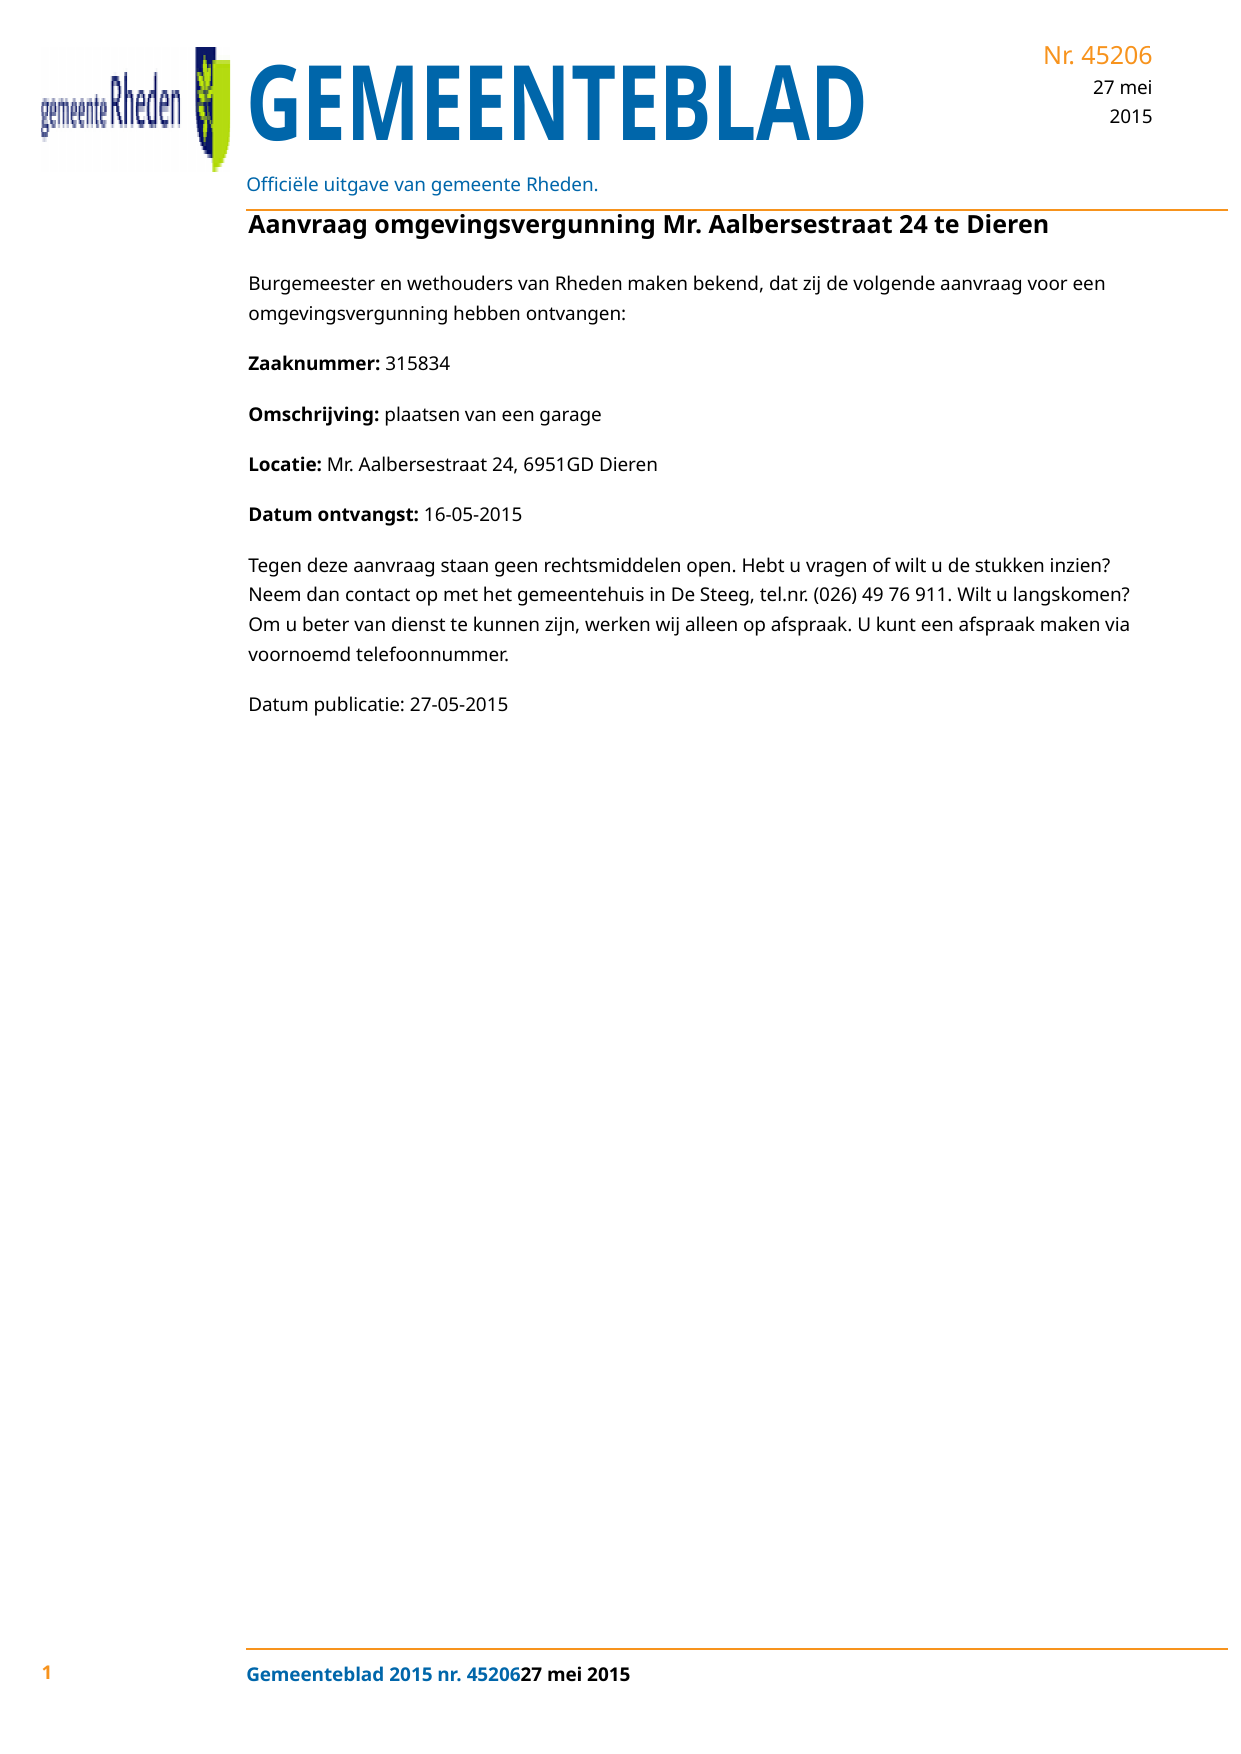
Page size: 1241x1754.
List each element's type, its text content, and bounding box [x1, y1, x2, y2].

picture [41, 47, 231, 172]
text Datum ontvangst: 16-05-2015 [248, 502, 1152, 527]
text Datum publicatie: 27-05-2015 [248, 691, 1152, 717]
text Locatie: Mr. Aalbersestraat 24, 6951GD Dieren [248, 451, 1152, 477]
text Aanvraag omgevingsvergunning Mr. Aalbersestraat 24 te Dieren [248, 211, 1152, 241]
text Burgemeester en wethouders van Rheden maken bekend, dat zij de volgende aanvraag voor een omgevingsvergunning hebben ontvangen: [248, 270, 1152, 326]
text Omschrijving: plaatsen van een garage [248, 401, 1152, 426]
text Zaaknummer: 315834 [248, 350, 1152, 376]
text Tegen deze aanvraag staan geen rechtsmiddelen open. Hebt u vragen of wilt u de stukken inzien? Neem dan contact op met het gemeentehuis in De Steeg, tel.nr. (026) 49 76 911. Wilt u langskomen? Om u beter van dienst te kunnen zijn, werken wij alleen op afspraak. U kunt een afspraak maken via voornoemd telefoonnummer. [248, 552, 1152, 666]
